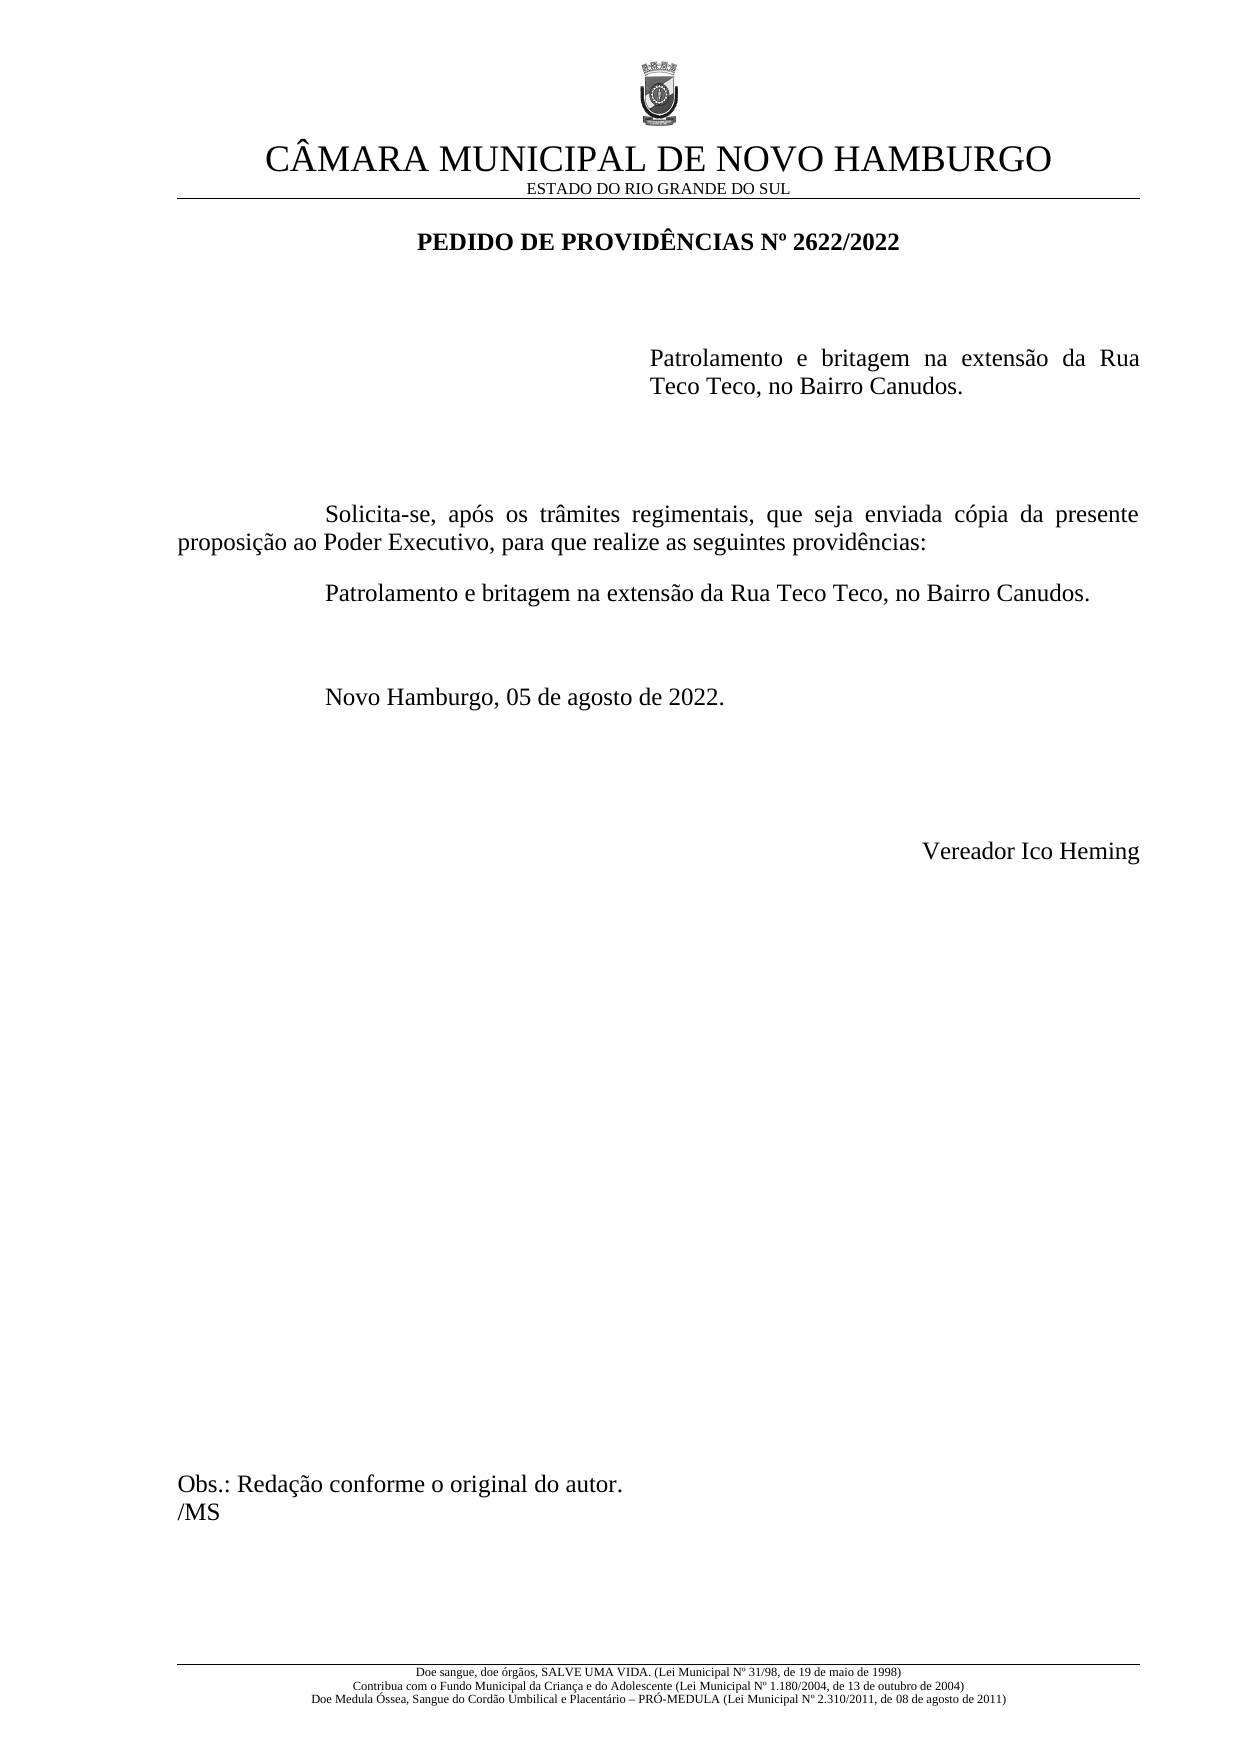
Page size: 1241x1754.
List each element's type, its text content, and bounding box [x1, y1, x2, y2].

text Novo Hamburgo, 05 de agosto de 2022. [177, 683, 1140, 711]
text Obs.: Redação conforme o original do autor. [177, 1470, 1140, 1498]
text Solicita-se, após os trâmites regimentais, que seja enviada cópia da presente proposição ao Poder Executivo, para que realize as seguintes providências: [177, 500, 1140, 556]
text Patrolamento e britagem na extensão da Rua Teco Teco, no Bairro Canudos. [177, 579, 1140, 607]
text /MS [177, 1498, 1140, 1526]
text Vereador Ico Heming [177, 837, 1140, 865]
text Patrolamento e britagem na extensão da Rua Teco Teco, no Bairro Canudos. [649, 344, 1140, 400]
text PEDIDO DE PROVIDÊNCIAS Nº 2622/2022 [177, 228, 1140, 256]
